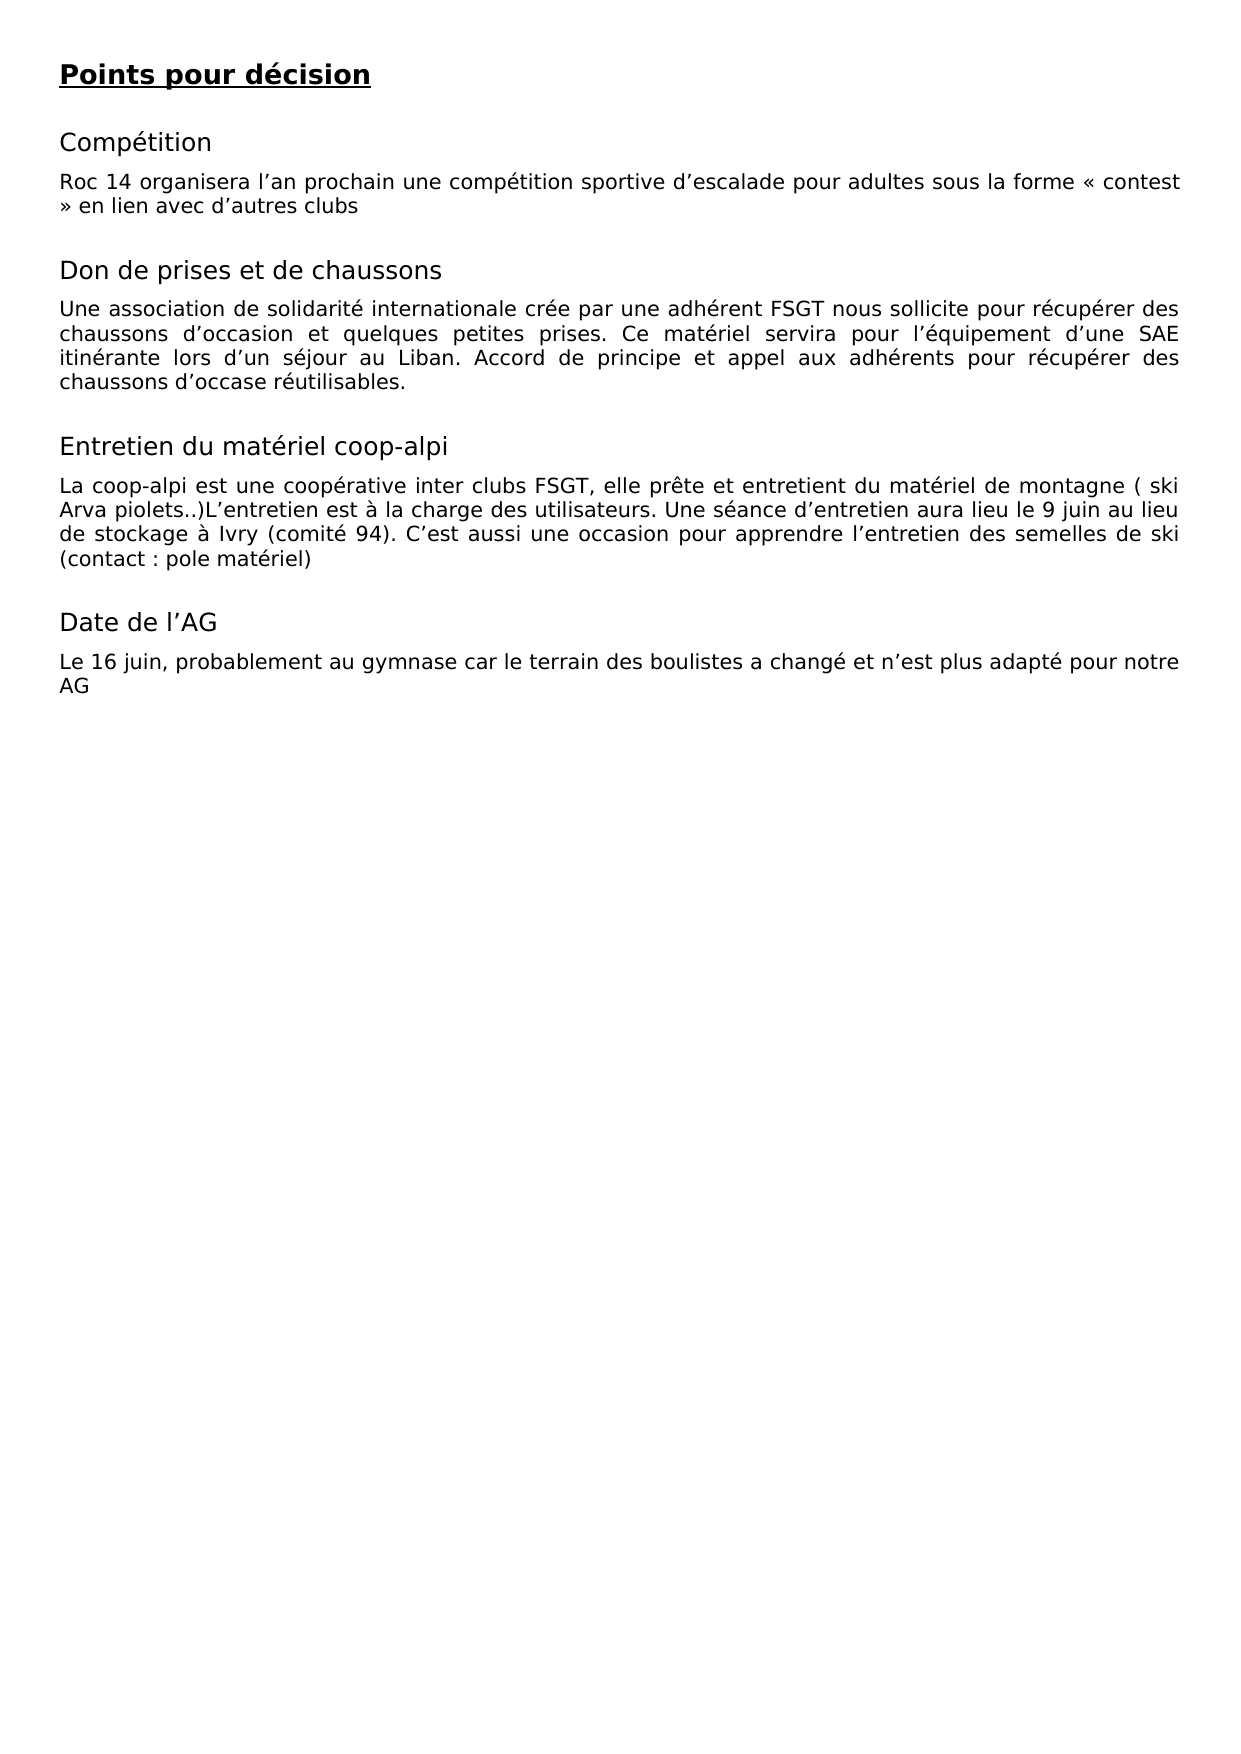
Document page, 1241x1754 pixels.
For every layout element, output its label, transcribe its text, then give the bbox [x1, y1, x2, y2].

text Le 16 juin, probablement au gymnase car le terrain des boulistes a changé et n’est plus adapté pour notre AG [59, 650, 1181, 698]
subtitle Points pour décision [59, 59, 1181, 91]
subtitle Entretien du matériel coop-alpi [59, 432, 1181, 461]
subtitle Compétition [59, 128, 1181, 157]
subtitle Don de prises et de chaussons [59, 256, 1181, 285]
text Roc 14 organisera l’an prochain une compétition sportive d’escalade pour adultes sous la forme « contest » en lien avec d’autres clubs [59, 170, 1181, 218]
text Une association de solidarité internationale crée par une adhérent FSGT nous sollicite pour récupérer des chaussons d’occasion et quelques petites prises. Ce matériel servira pour l’équipement d’une SAE itinérante lors d’un séjour au Liban. Accord de principe et appel aux adhérents pour récupérer des chaussons d’occase réutilisables. [59, 297, 1181, 394]
text La coop-alpi est une coopérative inter clubs FSGT, elle prête et entretient du matériel de montagne ( ski Arva piolets..)L’entretien est à la charge des utilisateurs. Une séance d’entretien aura lieu le 9 juin au lieu de stockage à Ivry (comité 94). C’est aussi une occasion pour apprendre l’entretien des semelles de ski (contact : pole matériel) [59, 474, 1181, 571]
subtitle Date de l’AG [59, 608, 1181, 637]
